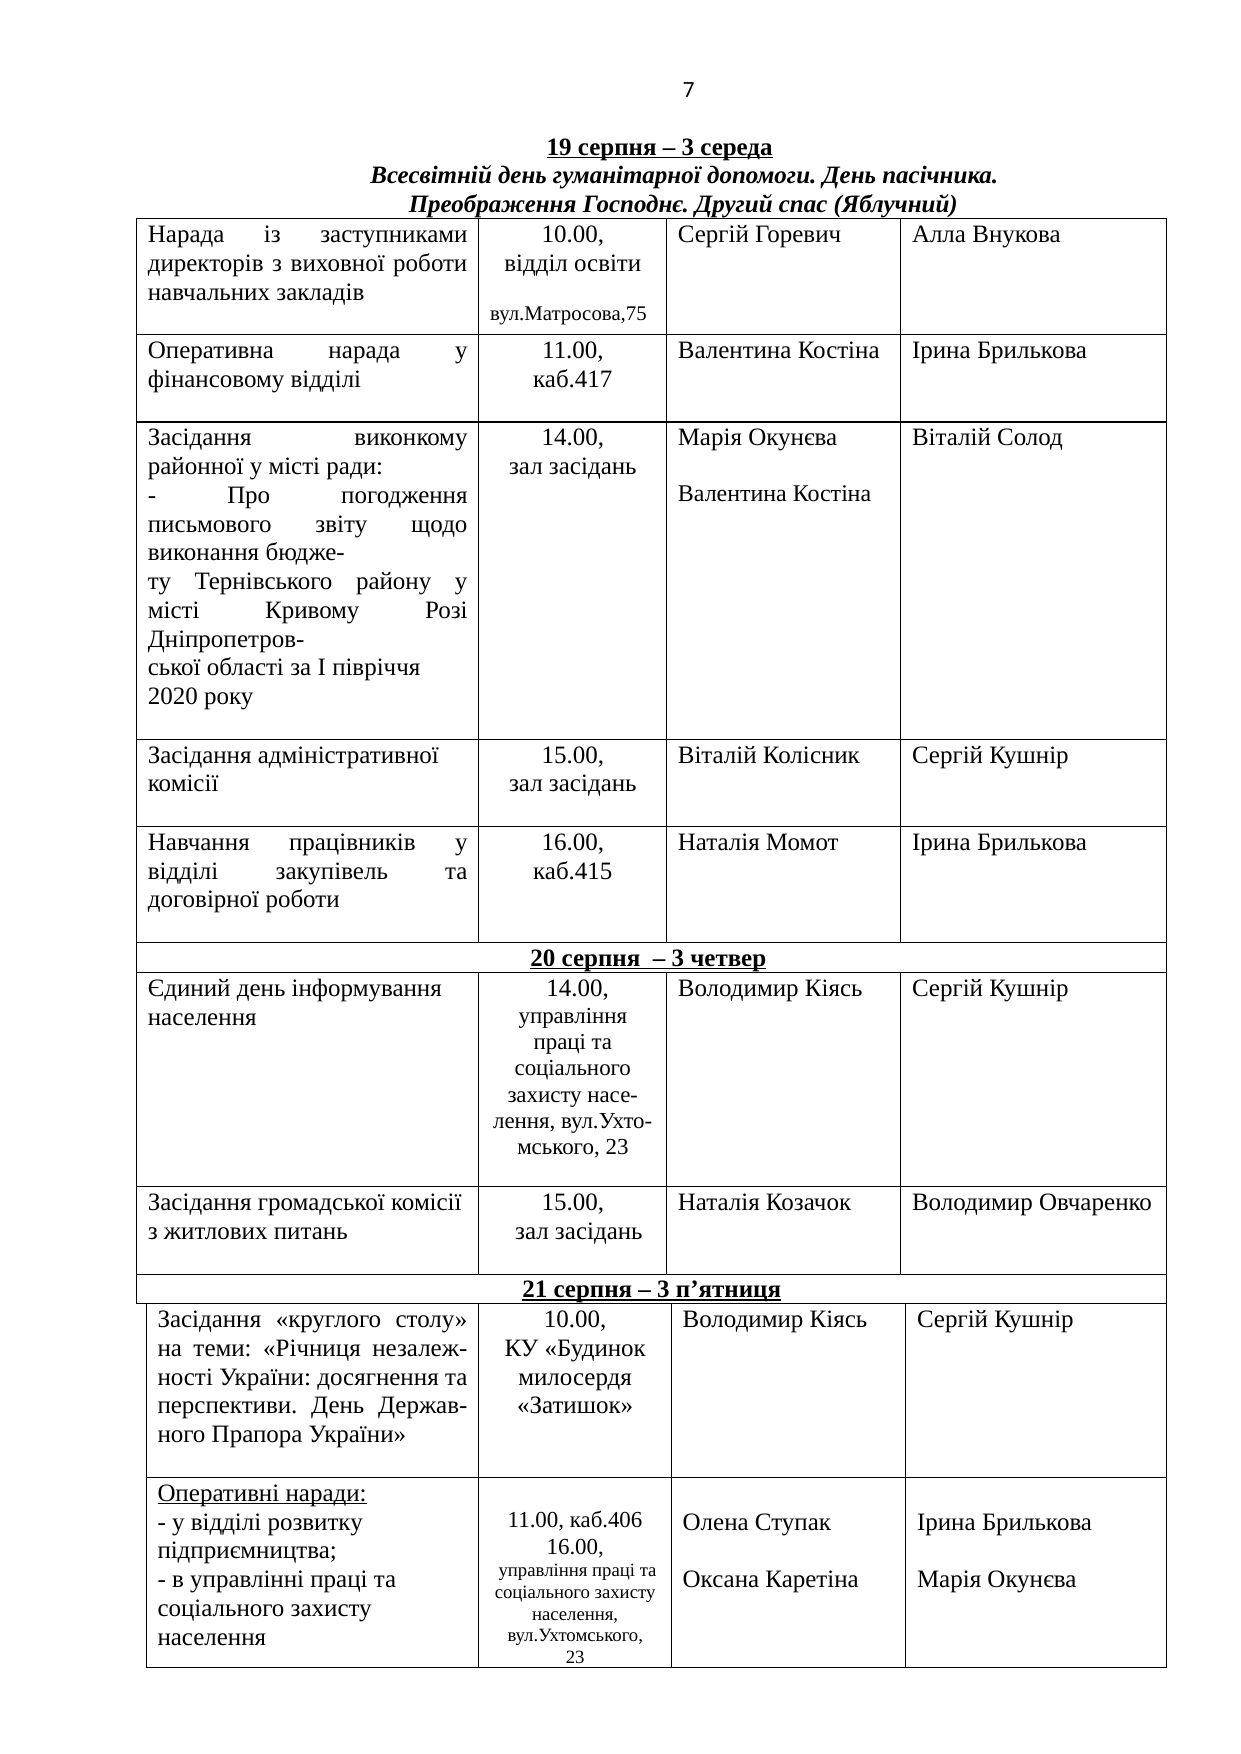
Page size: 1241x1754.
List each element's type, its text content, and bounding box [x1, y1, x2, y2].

table_cell Марія Окунєва Валентина Костіна [667, 423, 900, 739]
table_cell [117, 1477, 123, 1667]
table_cell [130, 826, 136, 942]
table_cell [117, 826, 130, 942]
table_cell Засідання «круглого столу» на теми: «Річниця незалеж-ності України: досягнення та перспективи. День Держав-ного Прапора України» [147, 1304, 478, 1477]
table_cell [117, 972, 130, 1186]
table_header Нарада із заступниками директорів з виховної роботи навчальних закладів [137, 219, 478, 334]
table_cell [130, 1477, 136, 1667]
table_cell 20 серпня – 3 четвер [137, 943, 1166, 972]
table_cell Володимир Кіясь [667, 973, 900, 1186]
table_cell Ірина Брилькова Марія Окунєва [906, 1478, 1166, 1667]
table_cell Оперативні наради: - у відділі розвитку підприємництва; - в управлінні праці та соціального захисту населення [147, 1478, 478, 1667]
table_cell Ірина Брилькова [901, 335, 1166, 421]
text 19 серпня – 3 середа [473, 132, 1200, 161]
table_cell [124, 1477, 130, 1667]
text Всесвітній день гуманітарної допомоги. День пасічника. [177, 161, 1200, 189]
table_cell [117, 1274, 130, 1303]
table_cell Засідання адміністративної комісії [137, 740, 478, 826]
table_cell Сергій Кушнір [901, 740, 1166, 826]
table_cell Навчання працівників у відділі закупівель та договірної роботи [137, 827, 478, 942]
table_cell [117, 1186, 130, 1273]
table_cell 11.00, каб.406 16.00, управління праці та соціального захисту населення, вул.Ухтомського, 23 [479, 1478, 671, 1667]
table_cell 14.00, управління праці та соціального захисту насе-лення, вул.Ухто-мського, 23 [479, 973, 666, 1186]
table_cell Засідання громадської комісії з житлових питань [137, 1187, 478, 1273]
table_cell 14.00, зал засідань [479, 423, 666, 739]
table_cell 15.00, зал засідань [479, 740, 666, 826]
table_cell Оперативна нарада у фінансовому відділі [137, 335, 478, 421]
table_cell [130, 972, 136, 1186]
table_cell Ірина Брилькова [901, 827, 1166, 942]
table_cell [124, 1303, 130, 1477]
table_cell Віталій Солод [901, 423, 1166, 739]
table_cell Володимир Овчаренко [901, 1187, 1166, 1273]
table_cell [117, 334, 130, 421]
table_cell Наталія Момот [667, 827, 900, 942]
table_cell [130, 1274, 136, 1303]
table_cell 10.00, КУ «Будинок милосердя «Затишок» [479, 1304, 671, 1477]
table_header Алла Внукова [901, 219, 1166, 334]
table_cell Віталій Колісник [667, 740, 900, 826]
table_cell Наталія Козачок [667, 1187, 900, 1273]
table_cell Володимир Кіясь [672, 1304, 905, 1477]
text Преображення Господнє. Другий спас (Яблучний) [177, 189, 1200, 218]
table_cell Засідання виконкому районної у місті ради: - Про погодження письмового звіту щодо виконання бюдже- ту Тернівського району у місті Кривому Розі Дніпропетров- ської області за І півріччя 2020 року [137, 423, 478, 739]
table_header Сергій Горевич [667, 219, 900, 334]
table_cell Єдиний день інформування населення [137, 973, 478, 1186]
table_header [130, 218, 136, 334]
table_cell [117, 942, 130, 972]
table_cell 11.00, каб.417 [479, 335, 666, 421]
table_header [117, 218, 130, 334]
table_cell 15.00, зал засідань [479, 1187, 666, 1273]
table_cell [117, 739, 130, 826]
table_cell [136, 1304, 146, 1477]
table_cell 16.00, каб.415 [479, 827, 666, 942]
table_cell [130, 1303, 136, 1477]
table_header 10.00, відділ освіти вул.Матросова,75 [479, 219, 666, 334]
table_cell 21 серпня – 3 п’ятниця [137, 1275, 1166, 1303]
table_cell [130, 1186, 136, 1273]
table_cell Сергій Кушнір [906, 1304, 1166, 1477]
table_cell [117, 1303, 123, 1477]
table_cell [130, 739, 136, 826]
table_cell [130, 421, 136, 739]
table_cell [117, 421, 130, 739]
table_cell [136, 1477, 146, 1667]
table_cell Олена Ступак Оксана Каретіна [672, 1478, 905, 1667]
table_cell [130, 942, 136, 972]
table_cell [130, 334, 136, 421]
table_cell Сергій Кушнір [901, 973, 1166, 1186]
table_cell Валентина Костіна [667, 335, 900, 421]
